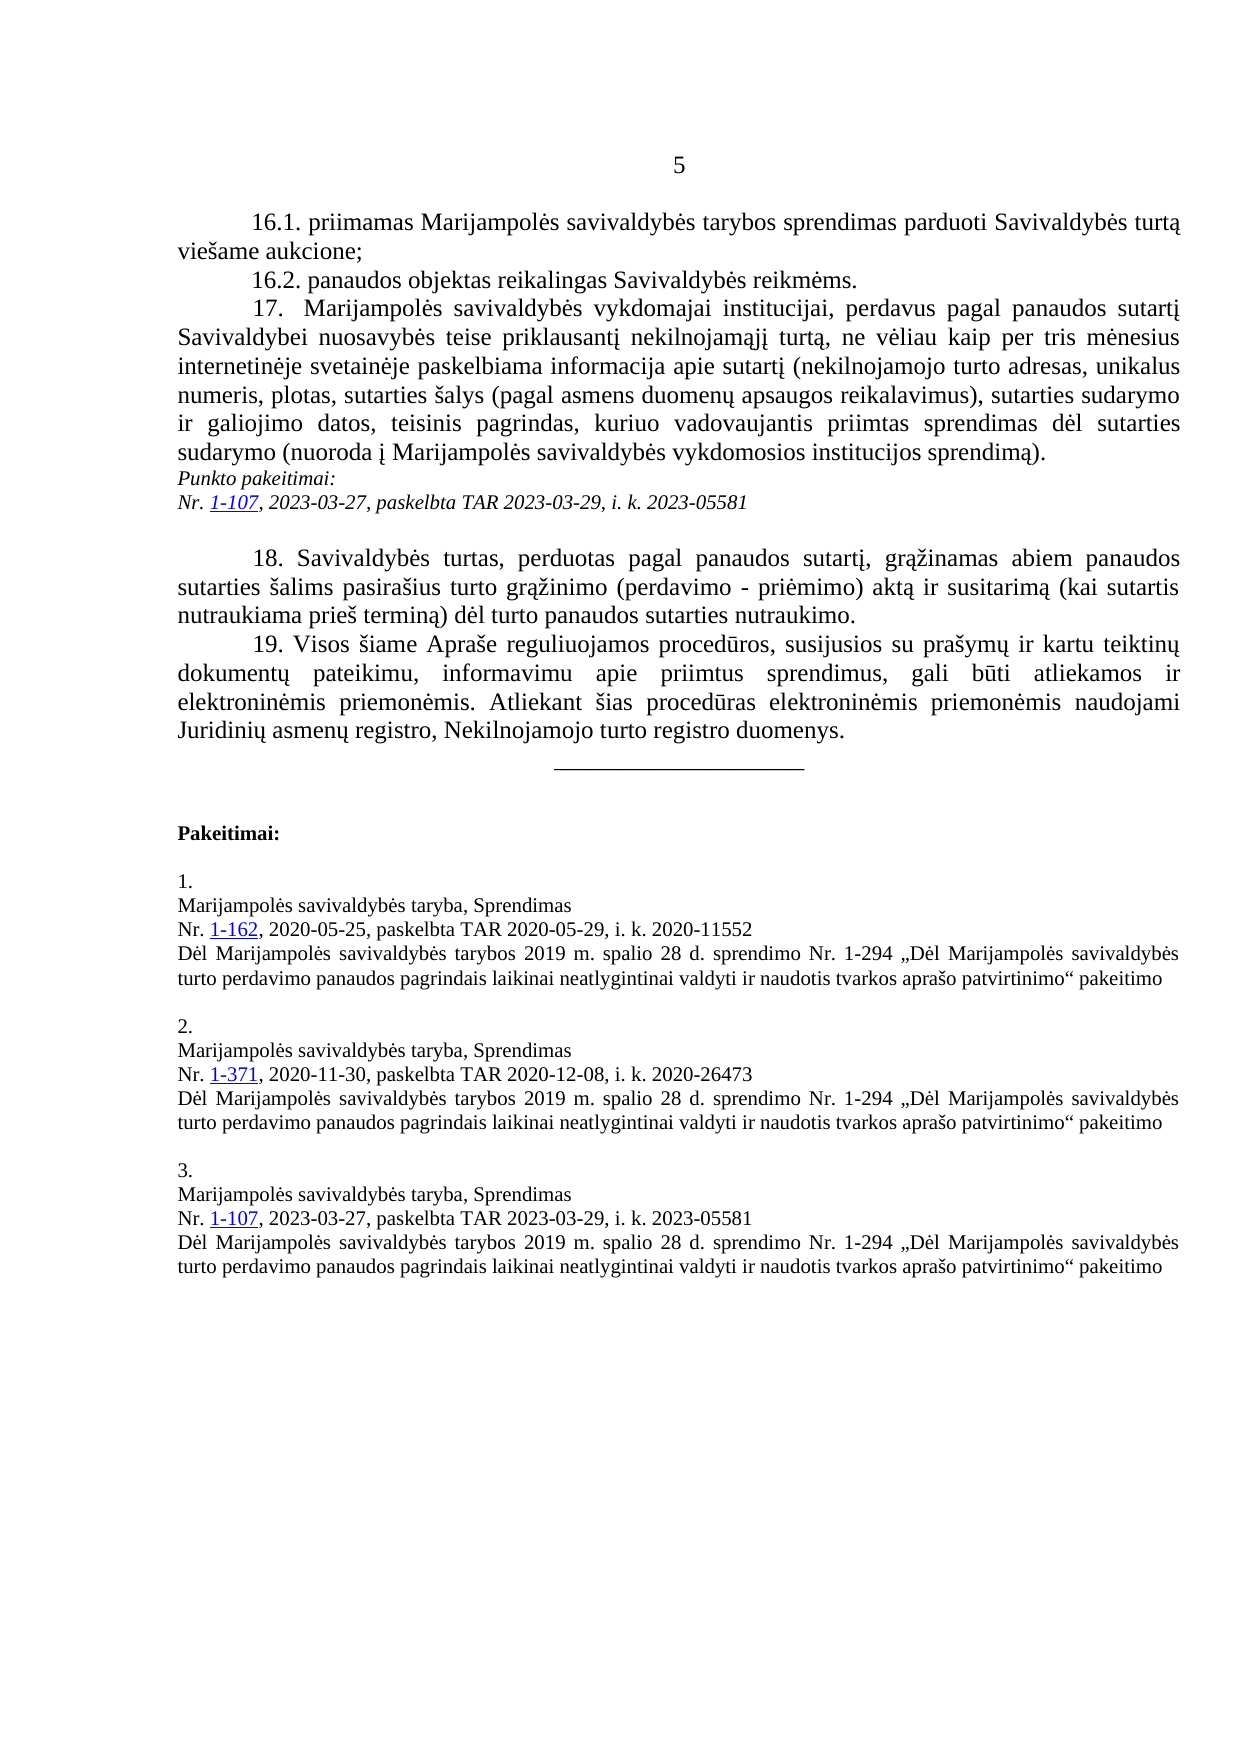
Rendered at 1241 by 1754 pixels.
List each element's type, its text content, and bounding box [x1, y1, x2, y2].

text Pakeitimai: [177, 821, 1181, 845]
text 18. Savivaldybės turtas, perduotas pagal panaudos sutartį, grąžinamas abiem panaudos sutarties šalims pasirašius turto grąžinimo (perdavimo - priėmimo) aktą ir susitarimą (kai sutartis nutraukiama prieš terminą) dėl turto panaudos sutarties nutraukimo. [177, 543, 1181, 629]
text 16.1. priimamas Marijampolės savivaldybės tarybos sprendimas parduoti Savivaldybės turtą viešame aukcione; [177, 207, 1181, 265]
text Nr. 1-107, 2023-03-27, paskelbta TAR 2023-03-29, i. k. 2023-05581 [177, 490, 1181, 514]
text Dėl Marijampolės savivaldybės tarybos 2019 m. spalio 28 d. sprendimo Nr. 1-294 „Dėl Marijampolės savivaldybės turto perdavimo panaudos pagrindais laikinai neatlygintinai valdyti ir naudotis tvarkos aprašo patvirtinimo“ pakeitimo [177, 1230, 1181, 1278]
text Nr. 1-107, 2023-03-27, paskelbta TAR 2023-03-29, i. k. 2023-05581 [177, 1206, 1181, 1230]
text Dėl Marijampolės savivaldybės tarybos 2019 m. spalio 28 d. sprendimo Nr. 1-294 „Dėl Marijampolės savivaldybės turto perdavimo panaudos pagrindais laikinai neatlygintinai valdyti ir naudotis tvarkos aprašo patvirtinimo“ pakeitimo [177, 1086, 1181, 1134]
text Marijampolės savivaldybės taryba, Sprendimas [177, 1182, 1181, 1206]
text 19. Visos šiame Apraše reguliuojamos procedūros, susijusios su prašymų ir kartu teiktinų dokumentų pateikimu, informavimu apie priimtus sprendimus, gali būti atliekamos ir elektroninėmis priemonėmis. Atliekant šias procedūras elektroninėmis priemonėmis naudojami Juridinių asmenų registro, Nekilnojamojo turto registro duomenys. [177, 629, 1181, 744]
text Nr. 1-162, 2020-05-25, paskelbta TAR 2020-05-29, i. k. 2020-11552 [177, 917, 1181, 941]
text 1. [177, 869, 1181, 893]
text Marijampolės savivaldybės taryba, Sprendimas [177, 1038, 1181, 1062]
text Marijampolės savivaldybės taryba, Sprendimas [177, 893, 1181, 917]
text ____________________ [177, 744, 1181, 773]
text Dėl Marijampolės savivaldybės tarybos 2019 m. spalio 28 d. sprendimo Nr. 1-294 „Dėl Marijampolės savivaldybės turto perdavimo panaudos pagrindais laikinai neatlygintinai valdyti ir naudotis tvarkos aprašo patvirtinimo“ pakeitimo [177, 941, 1181, 989]
text 17. Marijampolės savivaldybės vykdomajai institucijai, perdavus pagal panaudos sutartį Savivaldybei nuosavybės teise priklausantį nekilnojamąjį turtą, ne vėliau kaip per tris mėnesius internetinėje svetainėje paskelbiama informacija apie sutartį (nekilnojamojo turto adresas, unikalus numeris, plotas, sutarties šalys (pagal asmens duomenų apsaugos reikalavimus), sutarties sudarymo ir galiojimo datos, teisinis pagrindas, kuriuo vadovaujantis priimtas sprendimas dėl sutarties sudarymo (nuoroda į Marijampolės savivaldybės vykdomosios institucijos sprendimą). [177, 293, 1181, 466]
text Punkto pakeitimai: [177, 466, 1181, 490]
text 16.2. panaudos objektas reikalingas Savivaldybės reikmėms. [177, 265, 1181, 293]
text 2. [177, 1013, 1181, 1038]
text 3. [177, 1158, 1181, 1182]
text Nr. 1-371, 2020-11-30, paskelbta TAR 2020-12-08, i. k. 2020-26473 [177, 1062, 1181, 1086]
